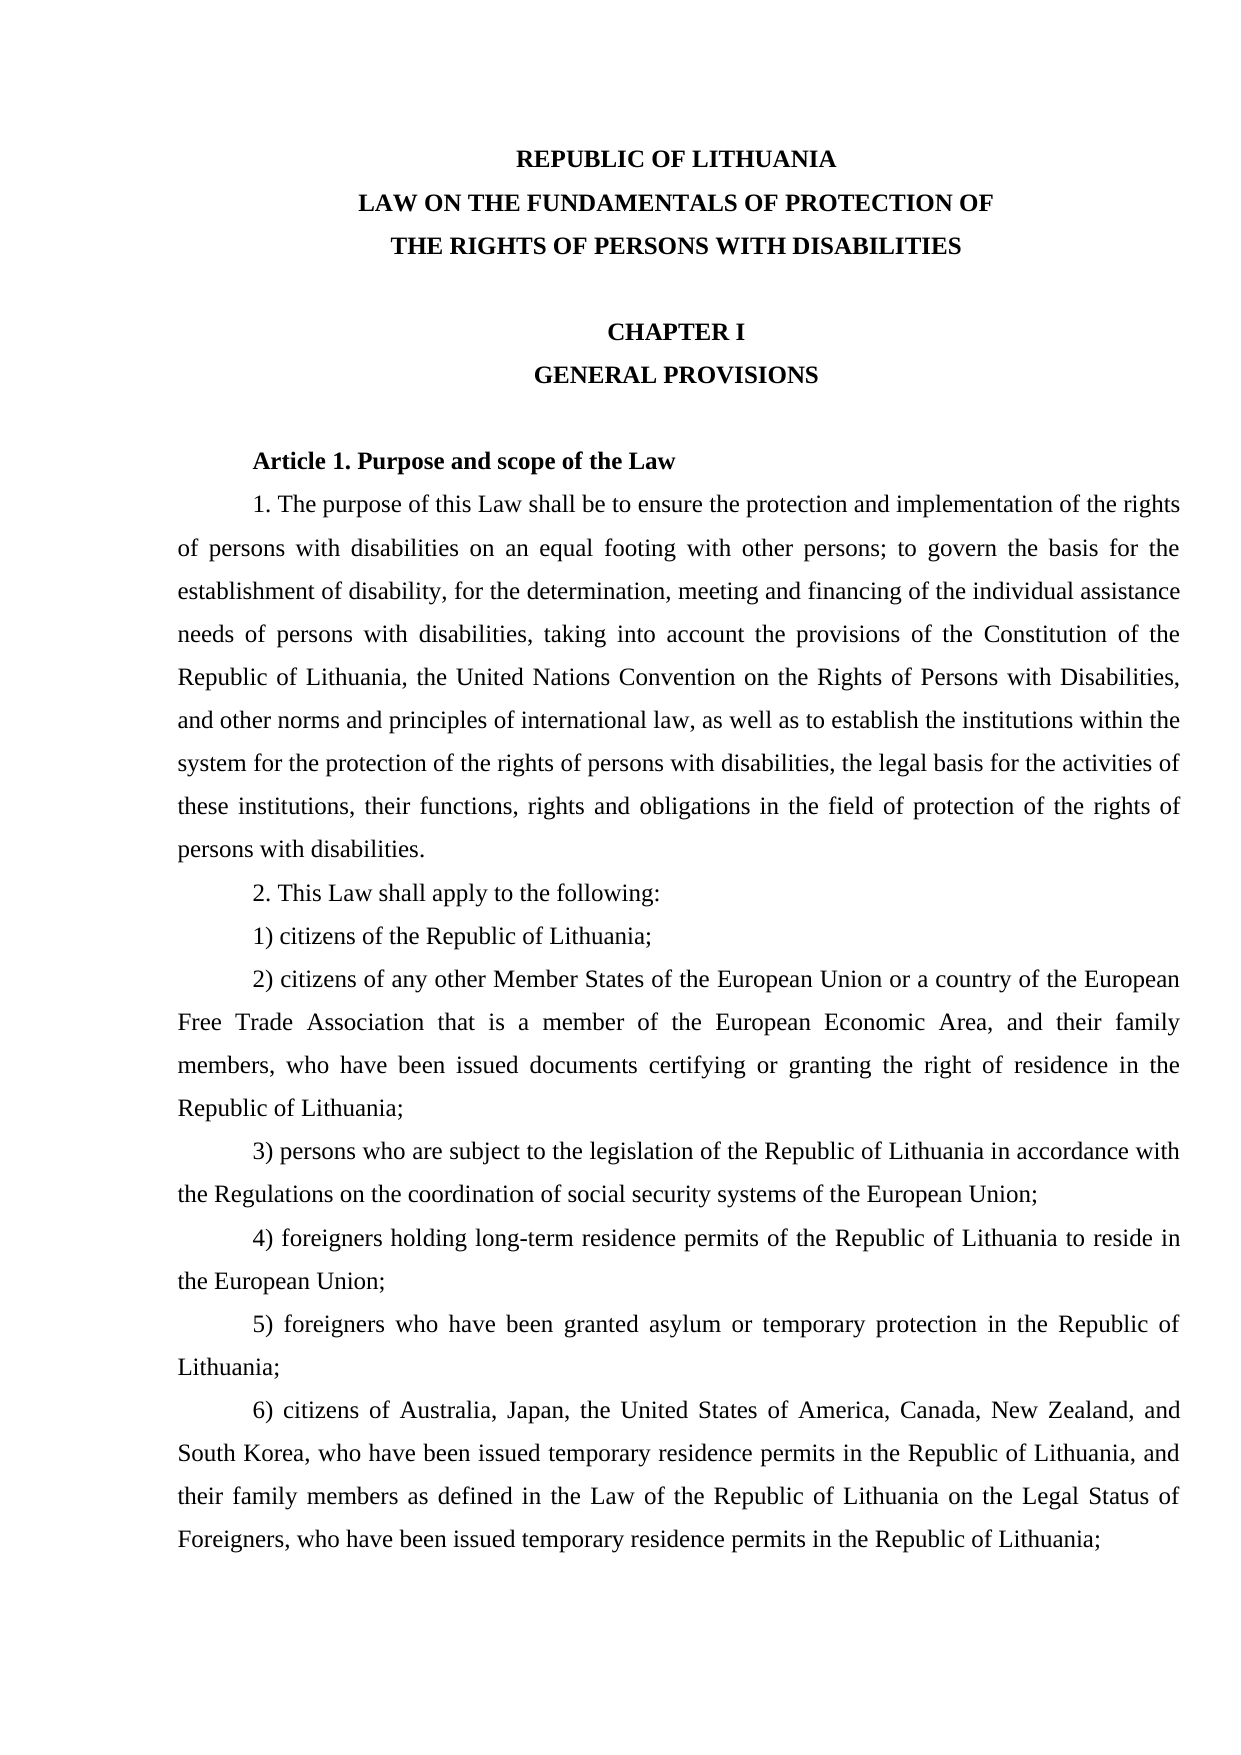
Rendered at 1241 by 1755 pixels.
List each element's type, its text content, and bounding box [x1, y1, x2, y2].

text REPUBLIC OF LITHUANIA [177, 144, 1181, 173]
text 1. The purpose of this Law shall be to ensure the protection and implementation of the rights of persons with disabilities on an equal footing with other persons; to govern the basis for the establishment of disability, for the determination, meeting and financing of the individual assistance needs of persons with disabilities, taking into account the provisions of the Constitution of the Republic of Lithuania, the United Nations Convention on the Rights of Persons with Disabilities, and other norms and principles of international law, as well as to establish the institutions within the system for the protection of the rights of persons with disabilities, the legal basis for the activities of these institutions, their functions, rights and obligations in the field of protection of the rights of persons with disabilities. [177, 489, 1181, 863]
text CHAPTER I [177, 317, 1181, 346]
text 2. This Law shall apply to the following: [177, 878, 1181, 906]
text 2) citizens of any other Member States of the European Union or a country of the European Free Trade Association that is a member of the European Economic Area, and their family members, who have been issued documents certifying or granting the right of residence in the Republic of Lithuania; [177, 964, 1181, 1122]
text 5) foreigners who have been granted asylum or temporary protection in the Republic of Lithuania; [177, 1309, 1181, 1381]
text 3) persons who are subject to the legislation of the Republic of Lithuania in accordance with the Regulations on the coordination of social security systems of the European Union; [177, 1136, 1181, 1208]
text 1) citizens of the Republic of Lithuania; [177, 921, 1181, 949]
text LAW ON THE FUNDAMENTALS OF PROTECTION OF [177, 188, 1181, 216]
text THE RIGHTS OF PERSONS WITH DISABILITIES [177, 231, 1181, 259]
text 6) citizens of Australia, Japan, the United States of America, Canada, New Zealand, and South Korea, who have been issued temporary residence permits in the Republic of Lithuania, and their family members as defined in the Law of the Republic of Lithuania on the Legal Status of Foreigners, who have been issued temporary residence permits in the Republic of Lithuania; [177, 1395, 1181, 1553]
text 4) foreigners holding long-term residence permits of the Republic of Lithuania to reside in the European Union; [177, 1223, 1181, 1294]
text Article 1. Purpose and scope of the Law [177, 446, 1181, 475]
text GENERAL PROVISIONS [177, 360, 1181, 389]
